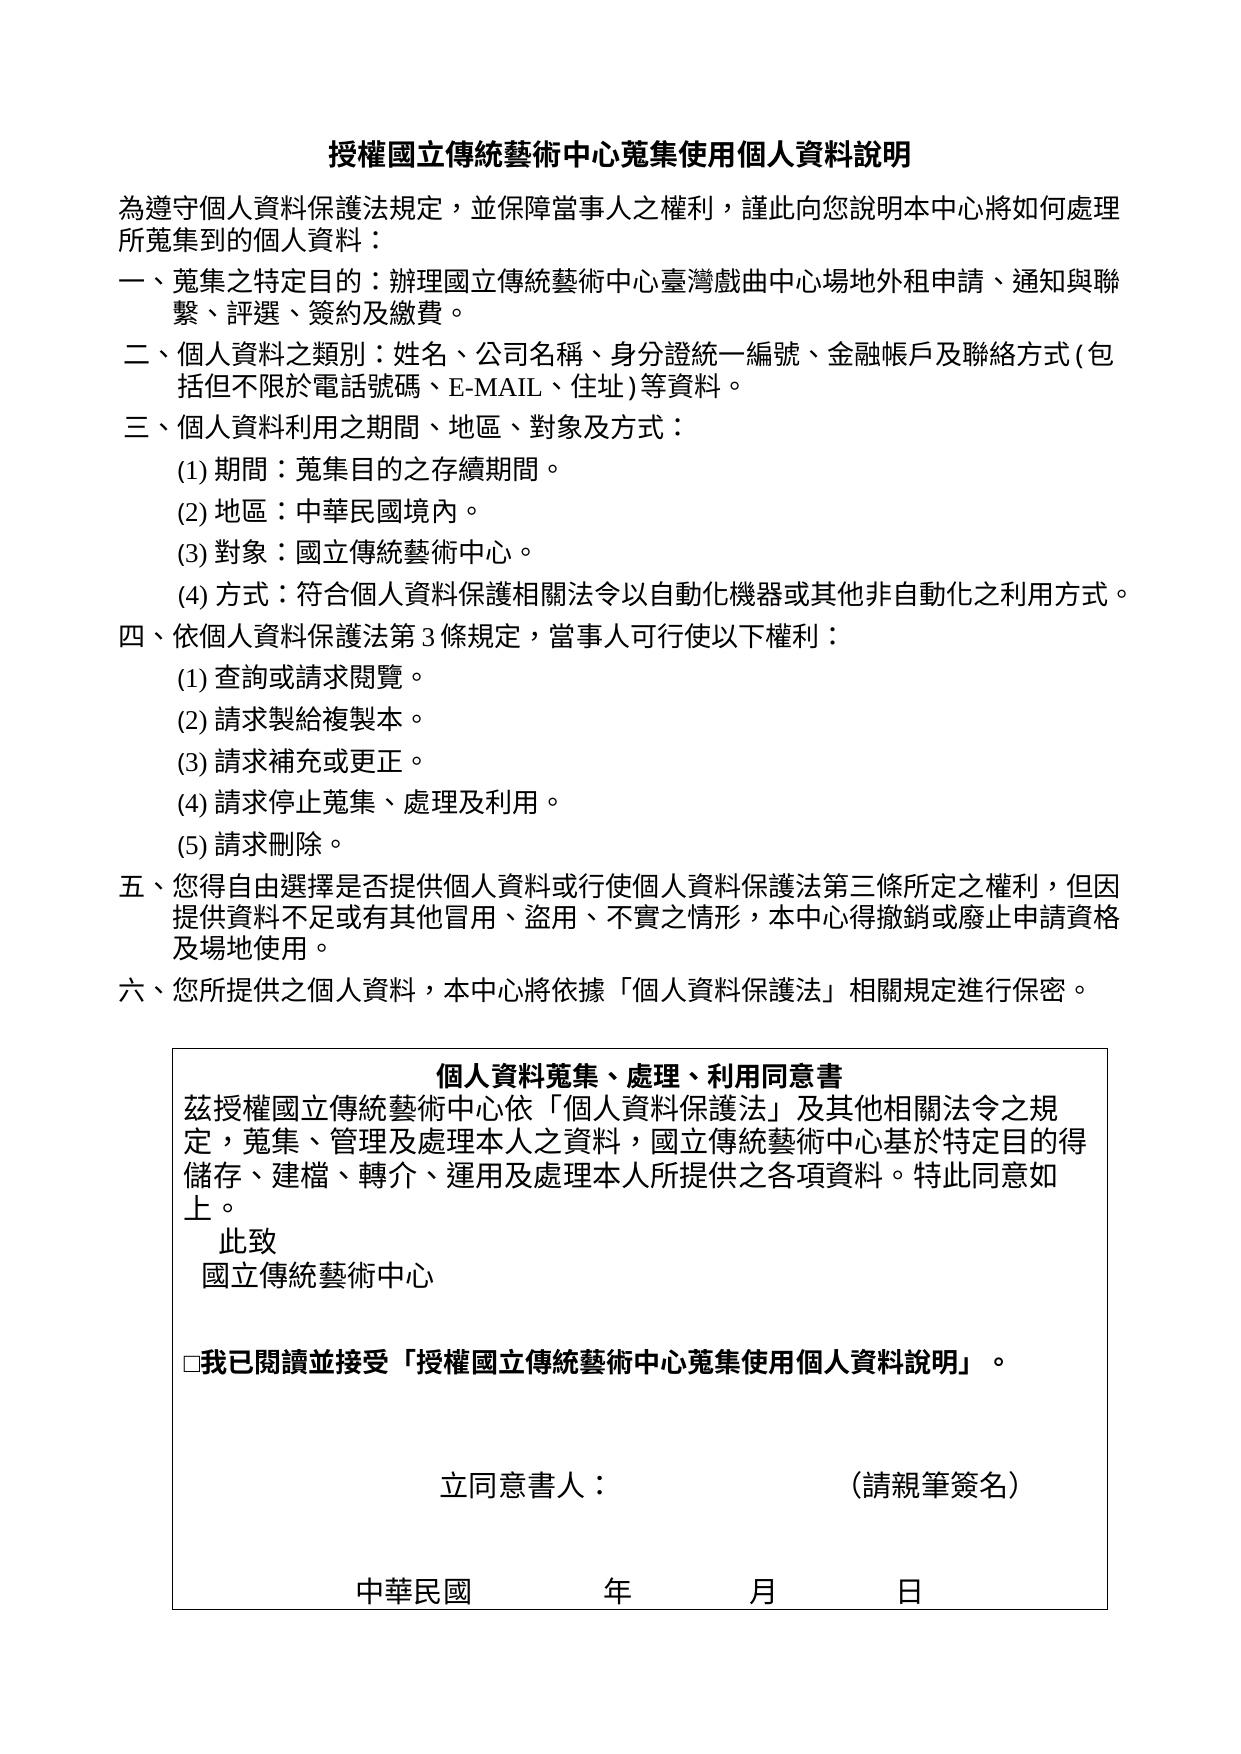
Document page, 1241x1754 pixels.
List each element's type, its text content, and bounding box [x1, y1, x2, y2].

text (4) 請求停止蒐集、處理及利用。 [172, 788, 1122, 819]
text 二、個人資料之類別：姓名、公司名稱、身分證統一編號、金融帳戶及聯絡方式(包括但不限於電話號碼、E-MAIL、住址)等資料。 [123, 340, 1122, 402]
table_header 個人資料蒐集、處理、利用同意書 茲授權國立傳統藝術中心依「個人資料保護法」及其他相關法令之規定，蒐集、管理及處理本人之資料，國立傳統藝術中心基於特定目的得儲存、建檔、轉介、運用及處理本人所提供之各項資料。特此同意如上。 此致 國立傳統藝術中心 □我已閱讀並接受「授權國立傳統藝術中心蒐集使用個人資料說明」。 立同意書人： （請親筆簽名） 中華民國 年 月 日 [173, 1049, 1107, 1609]
text (4) 方式：符合個人資料保護相關法令以自動化機器或其他非自動化之利用方式。 [178, 579, 1122, 611]
text 四、依個人資料保護法第3條規定，當事人可行使以下權利： [118, 621, 1122, 652]
text 授權國立傳統藝術中心蒐集使用個人資料說明 [118, 132, 1122, 174]
text 一、蒐集之特定目的：辦理國立傳統藝術中心臺灣戲曲中心場地外租申請、通知與聯繫、評選、簽約及繳費。 [118, 267, 1122, 329]
text 為遵守個人資料保護法規定，並保障當事人之權利，謹此向您說明本中心將如何處理所蒐集到的個人資料： [118, 194, 1122, 256]
text (1) 查詢或請求閱覽。 [172, 663, 1122, 694]
text 五、您得自由選擇是否提供個人資料或行使個人資料保護法第三條所定之權利，但因提供資料不足或有其他冒用、盜用、不實之情形，本中心得撤銷或廢止申請資格及場地使用。 [118, 871, 1122, 965]
text (2) 地區：中華民國境內。 [172, 496, 1122, 527]
text (1) 期間：蒐集目的之存續期間。 [172, 454, 1122, 486]
text (3) 請求補充或更正。 [172, 746, 1122, 777]
text (5) 請求刪除。 [172, 829, 1122, 861]
text (3) 對象：國立傳統藝術中心。 [177, 538, 1122, 569]
text 六、您所提供之個人資料，本中心將依據「個人資料保護法」相關規定進行保密。 [118, 975, 1122, 1006]
text 三、個人資料利用之期間、地區、對象及方式： [123, 413, 1122, 444]
text (2) 請求製給複製本。 [172, 704, 1122, 736]
